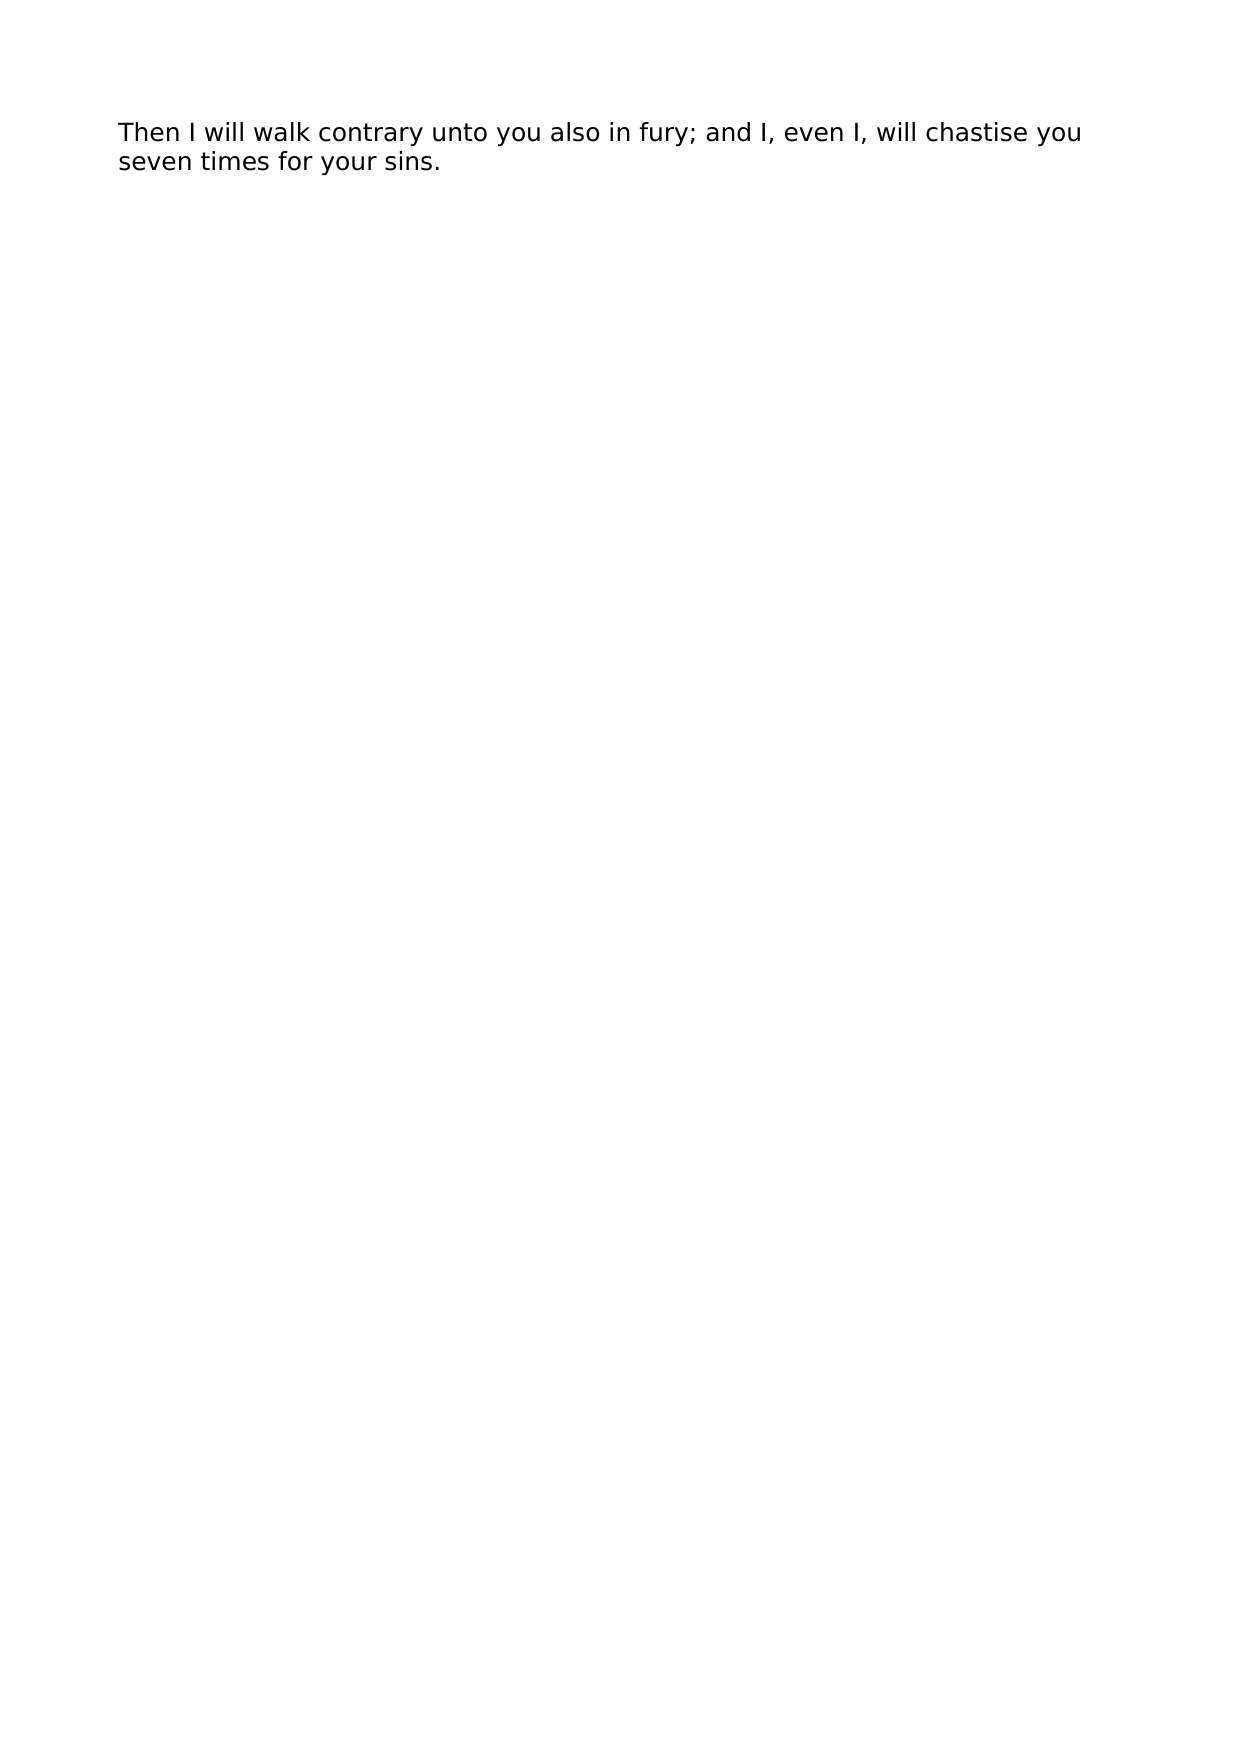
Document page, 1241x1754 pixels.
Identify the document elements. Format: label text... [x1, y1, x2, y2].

text Then I will walk contrary unto you also in fury; and I, even I, will chastise you seven times for your sins. [118, 118, 1122, 176]
